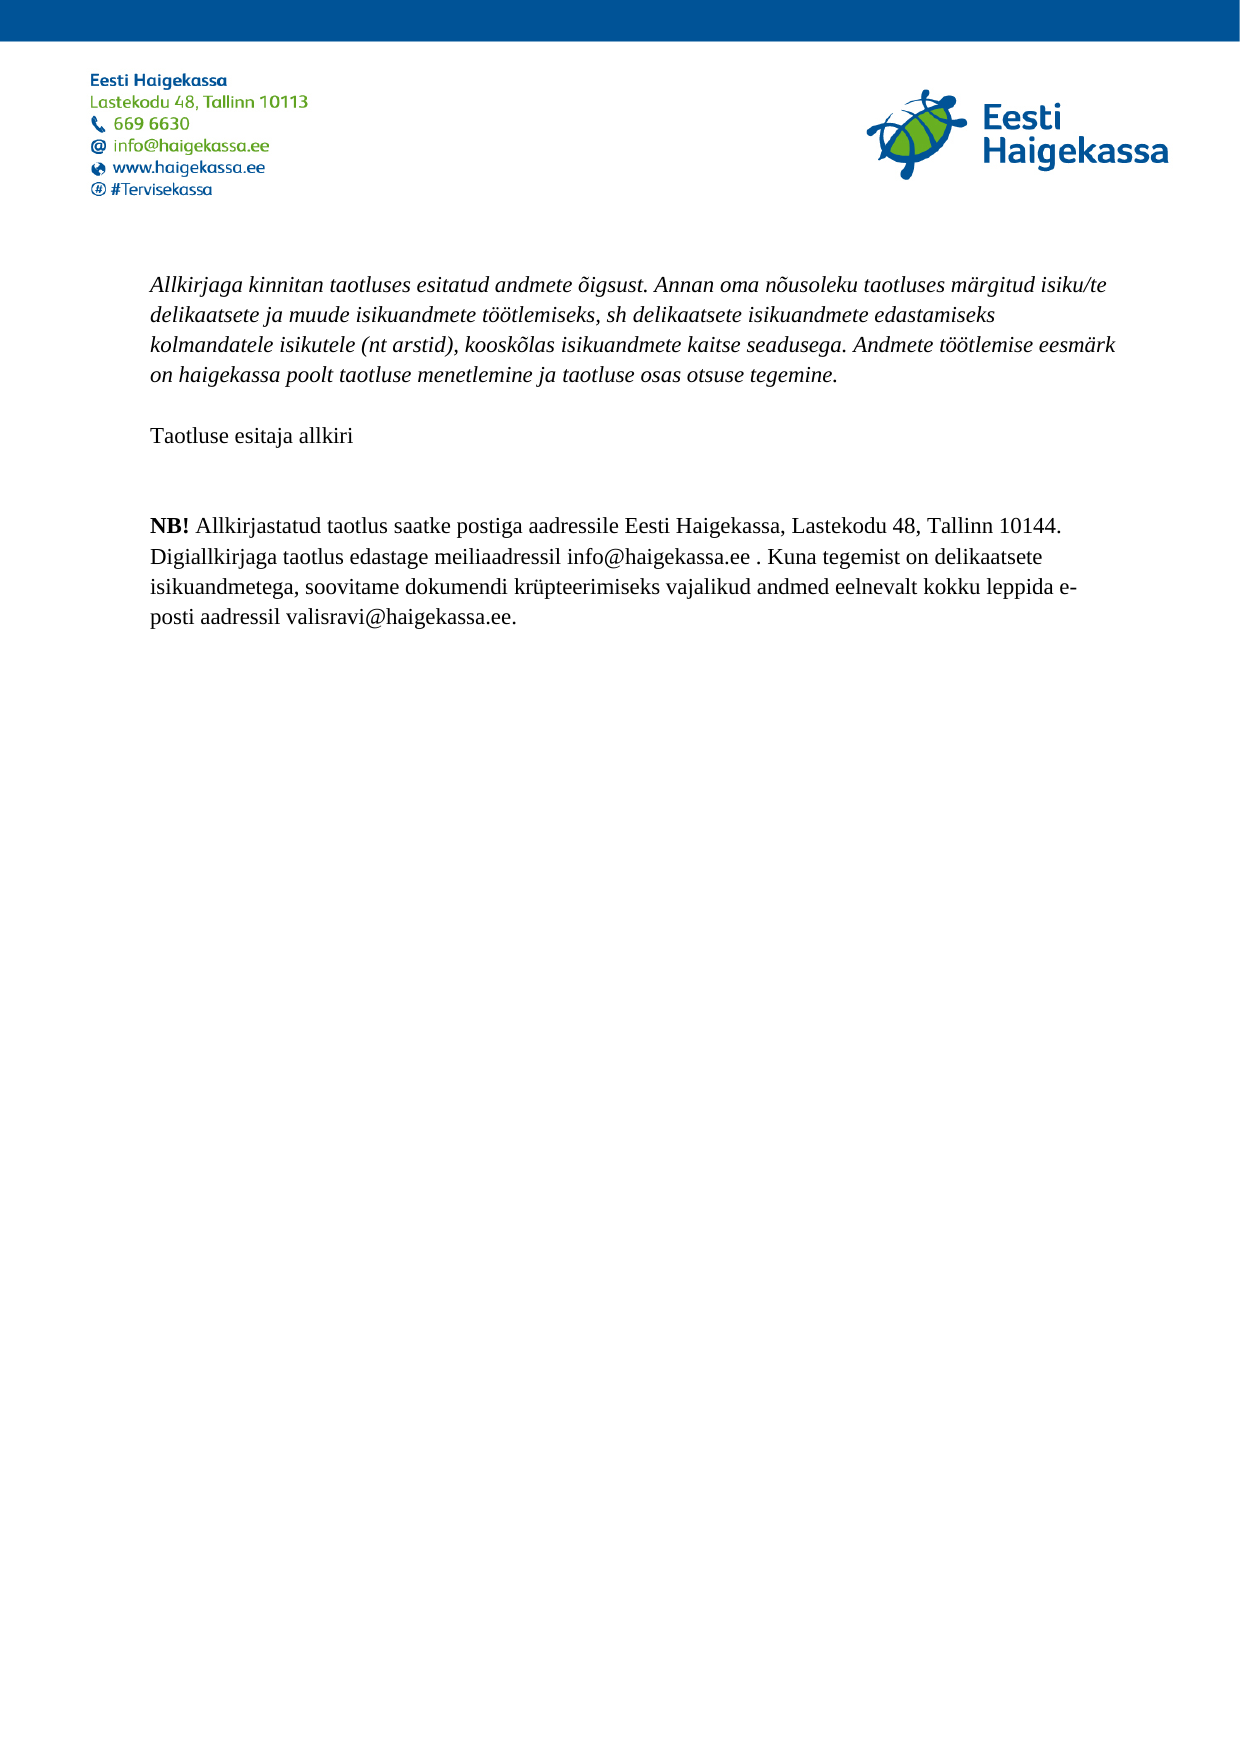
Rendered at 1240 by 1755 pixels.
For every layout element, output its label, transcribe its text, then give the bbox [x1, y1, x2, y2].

text Allkirjaga kinnitan taotluses esitatud andmete õigsust. Annan oma nõusoleku taotluses märgitud isiku/te delikaatsete ja muude isikuandmete töötlemiseks, sh delikaatsete isikuandmete edastamiseks kolmandatele isikutele (nt arstid), kooskõlas isikuandmete kaitse seadusega. Andmete töötlemise eesmärk on haigekassa poolt taotluse menetlemine ja taotluse osas otsuse tegemine. [150, 271, 1121, 388]
text NB! Allkirjastatud taotlus saatke postiga aadressile Eesti Haigekassa, Lastekodu 48, Tallinn 10144. Digiallkirjaga taotlus edastage meiliaadressil info@haigekassa.ee . Kuna tegemist on delikaatsete isikuandmetega, soovitame dokumendi krüpteerimiseks vajalikud andmed eelnevalt kokku leppida e-posti aadressil valisravi@haigekassa.ee. [150, 512, 1121, 629]
text Taotluse esitaja allkiri [150, 422, 1121, 448]
picture [0, 0, 1240, 220]
